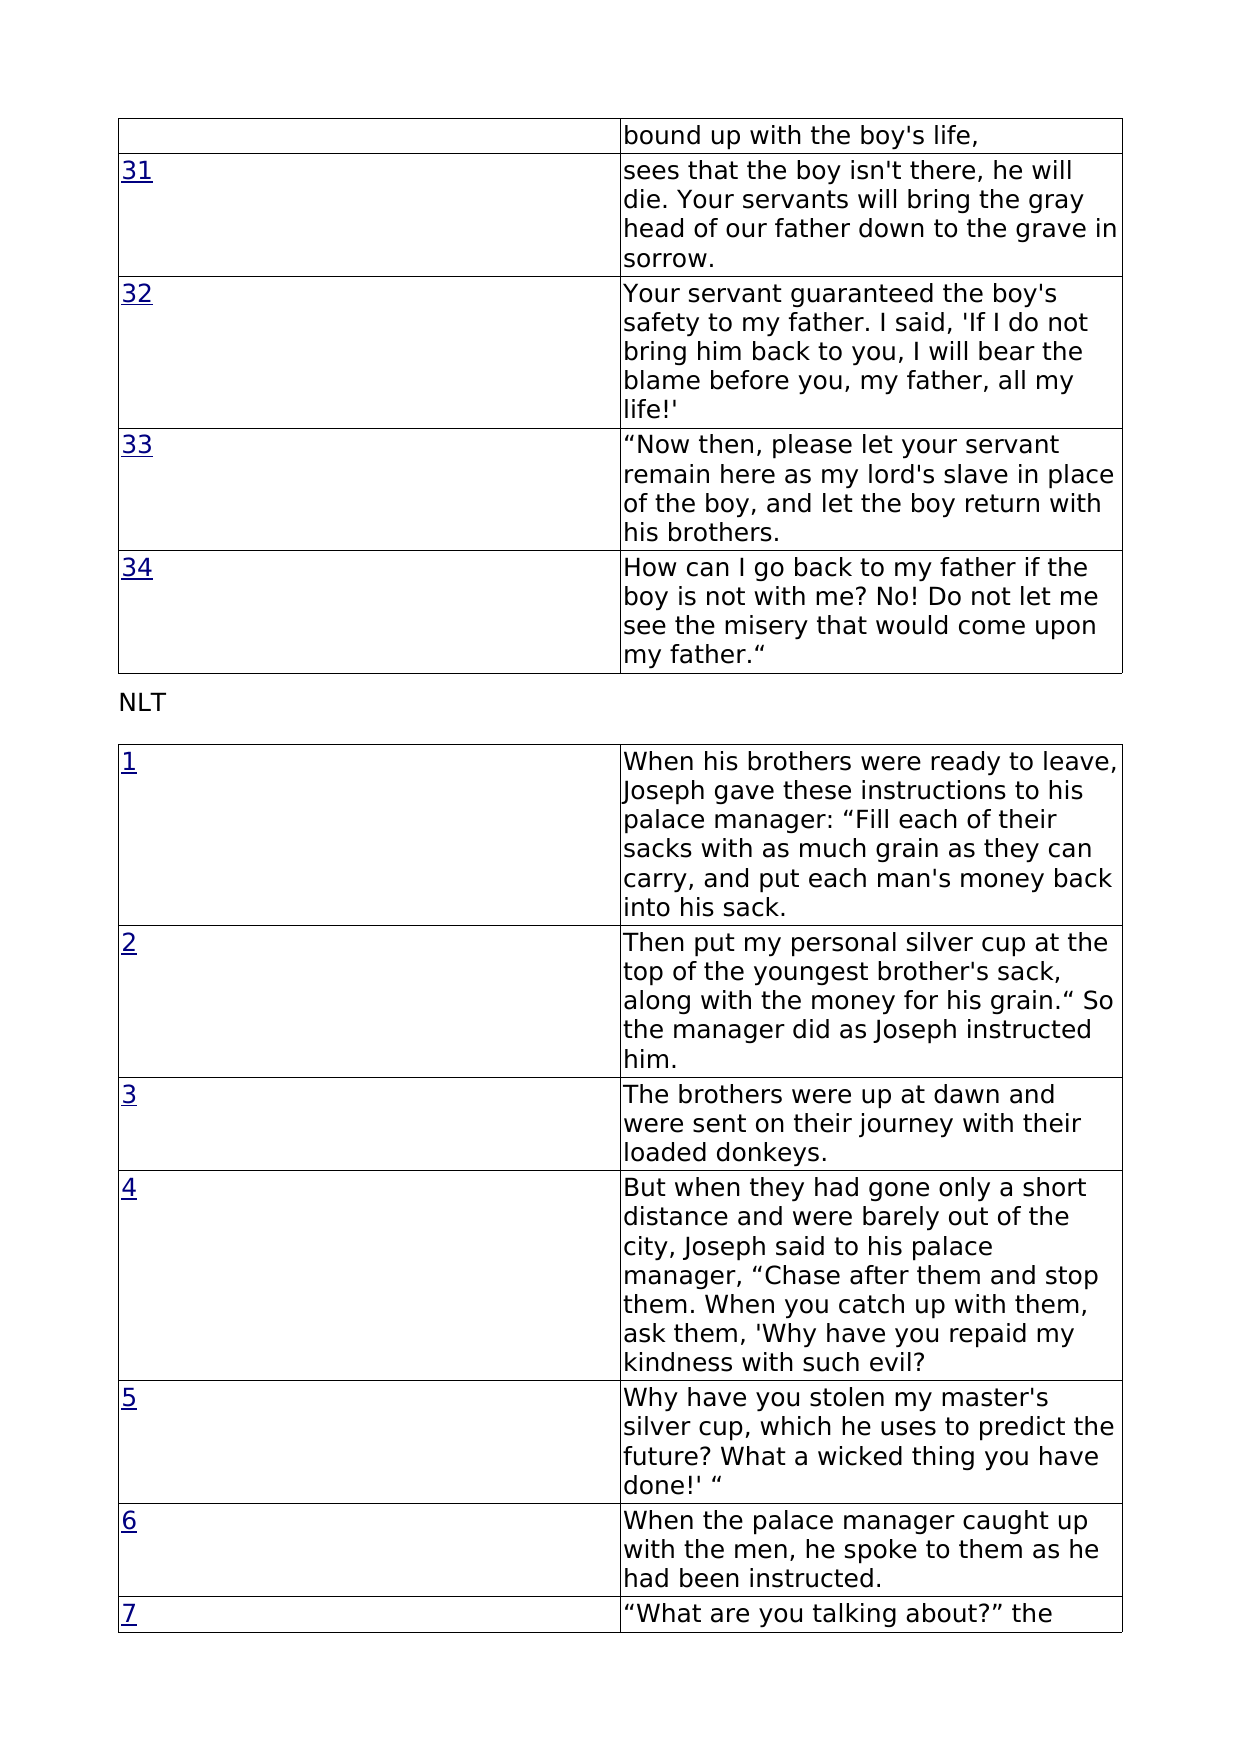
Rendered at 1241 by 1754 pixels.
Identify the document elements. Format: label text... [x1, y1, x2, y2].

table_cell “Now then, please let your servant remain here as my lord's slave in place of the boy, and let the boy return with his brothers. [621, 429, 1122, 550]
table_cell Why have you stolen my master's silver cup, which he uses to predict the future? What a wicked thing you have done!' “ [621, 1381, 1122, 1503]
table_cell 6 [119, 1504, 620, 1596]
table_cell 32 [119, 277, 620, 428]
table_header 1 [119, 745, 620, 925]
table_cell 2 [119, 926, 620, 1077]
table_cell 7 [119, 1597, 620, 1632]
table_cell How can I go back to my father if the boy is not with me? No! Do not let me see the misery that would come upon my father.“ [621, 551, 1122, 673]
table_cell 5 [119, 1381, 620, 1503]
table_cell But when they had gone only a short distance and were barely out of the city, Joseph said to his palace manager, “Chase after them and stop them. When you catch up with them, ask them, 'Why have you repaid my kindness with such evil? [621, 1171, 1122, 1380]
table_cell sees that the boy isn't there, he will die. Your servants will bring the gray head of our father down to the grave in sorrow. [621, 154, 1122, 276]
table_cell bound up with the boy's life, [621, 119, 1122, 153]
table_cell When the palace manager caught up with the men, he spoke to them as he had been instructed. [621, 1504, 1122, 1596]
table_cell “What are you talking about?” the [621, 1597, 1122, 1632]
table_cell The brothers were up at dawn and were sent on their journey with their loaded donkeys. [621, 1078, 1122, 1170]
table_cell [119, 119, 620, 153]
table_cell 34 [119, 551, 620, 673]
table_header When his brothers were ready to leave, Joseph gave these instructions to his palace manager: “Fill each of their sacks with as much grain as they can carry, and put each man's money back into his sack. [621, 745, 1122, 925]
table_cell 4 [119, 1171, 620, 1380]
table_cell 3 [119, 1078, 620, 1170]
table_cell 31 [119, 154, 620, 276]
text NLT [118, 688, 1122, 717]
table_cell 33 [119, 429, 620, 550]
table_cell Then put my personal silver cup at the top of the youngest brother's sack, along with the money for his grain.“ So the manager did as Joseph instructed him. [621, 926, 1122, 1077]
table_cell Your servant guaranteed the boy's safety to my father. I said, 'If I do not bring him back to you, I will bear the blame before you, my father, all my life!' [621, 277, 1122, 428]
